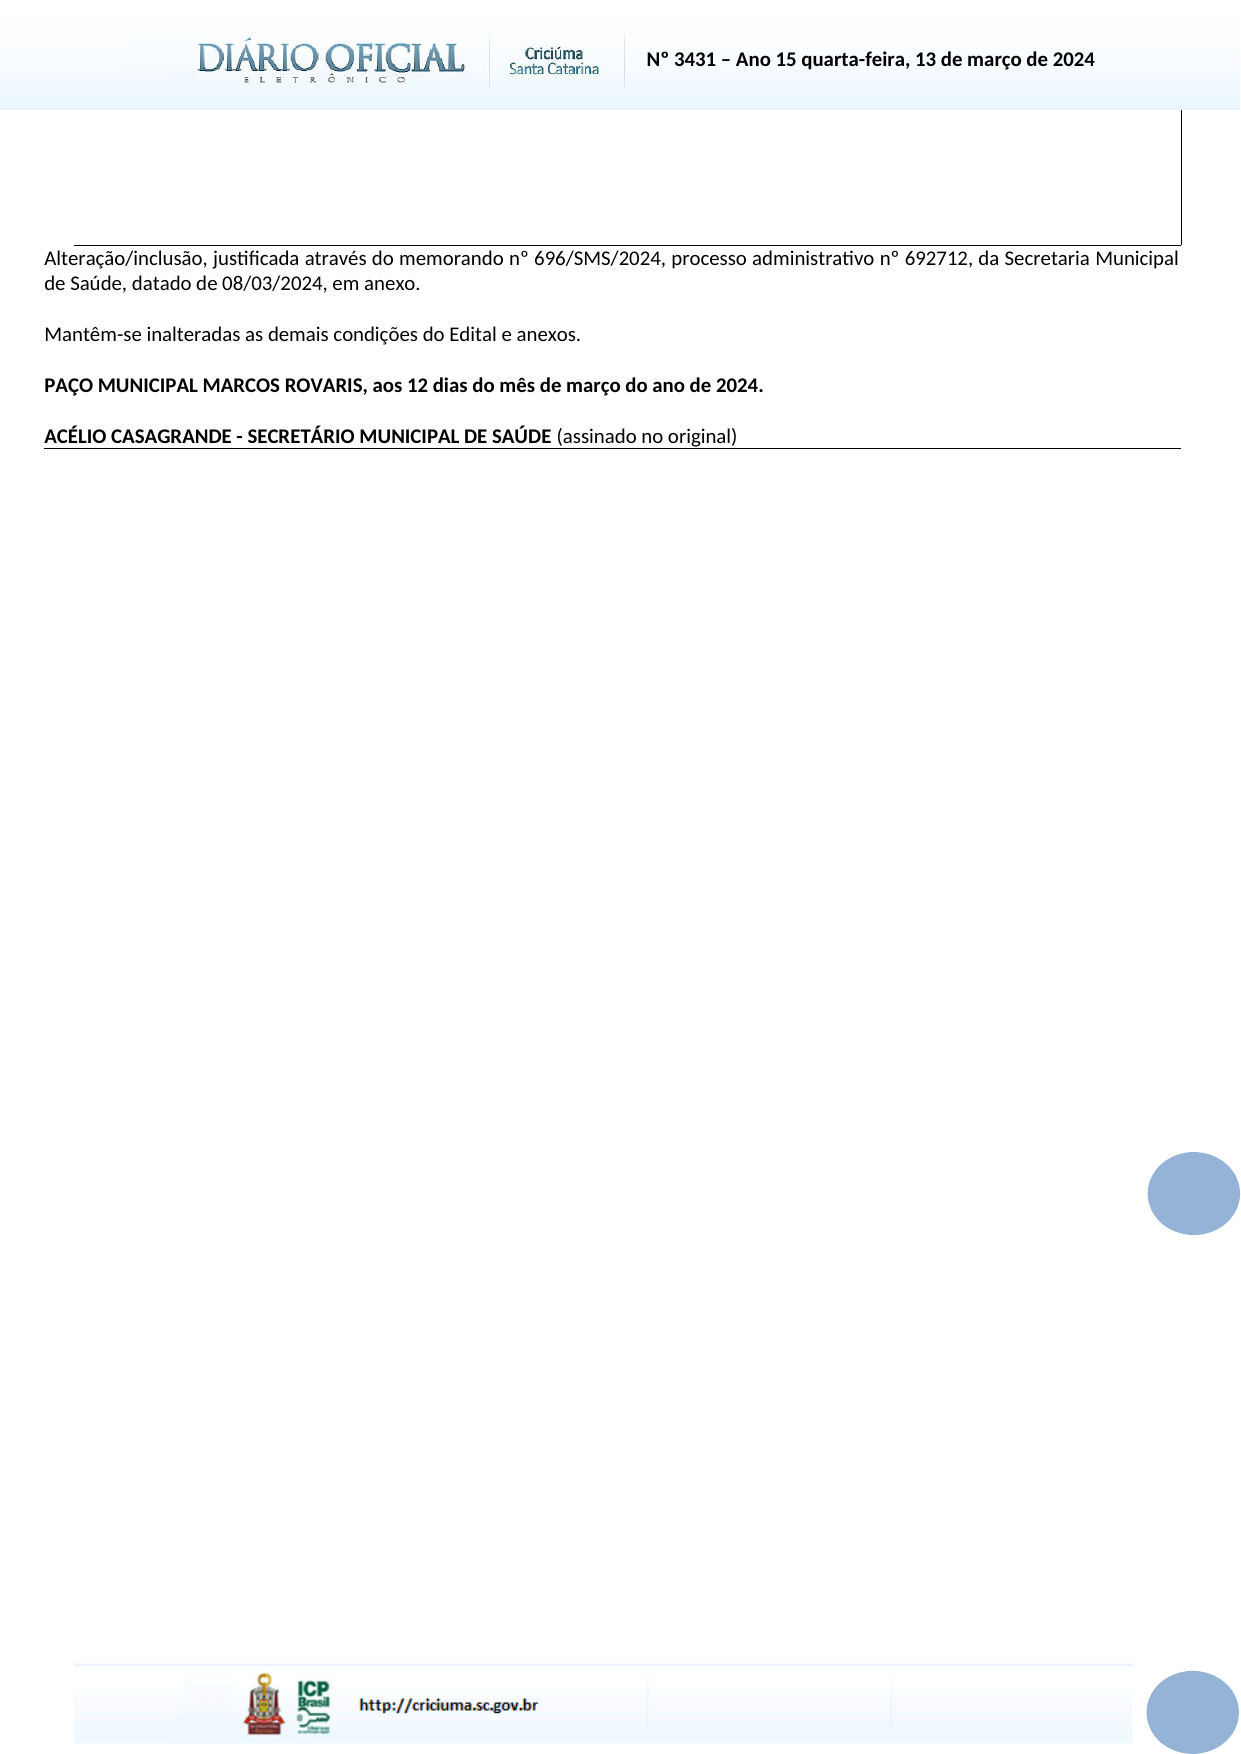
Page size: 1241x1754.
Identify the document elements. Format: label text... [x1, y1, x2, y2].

text Mantêm-se inalteradas as demais condições do Edital e anexos. [44, 321, 1181, 347]
text ACÉLIO CASAGRANDE - SECRETÁRIO MUNICIPAL DE SAÚDE (assinado no original) [44, 423, 1181, 448]
text Alteração/inclusão, justificada através do memorando nº 696/SMS/2024, processo administrativo nº 692712, da Secretaria Municipal de Saúde, datado de 08/03/2024, em anexo. [44, 245, 1181, 296]
text PAÇO MUNICIPAL MARCOS ROVARIS, aos 12 dias do mês de março do ano de 2024. [44, 372, 1181, 398]
